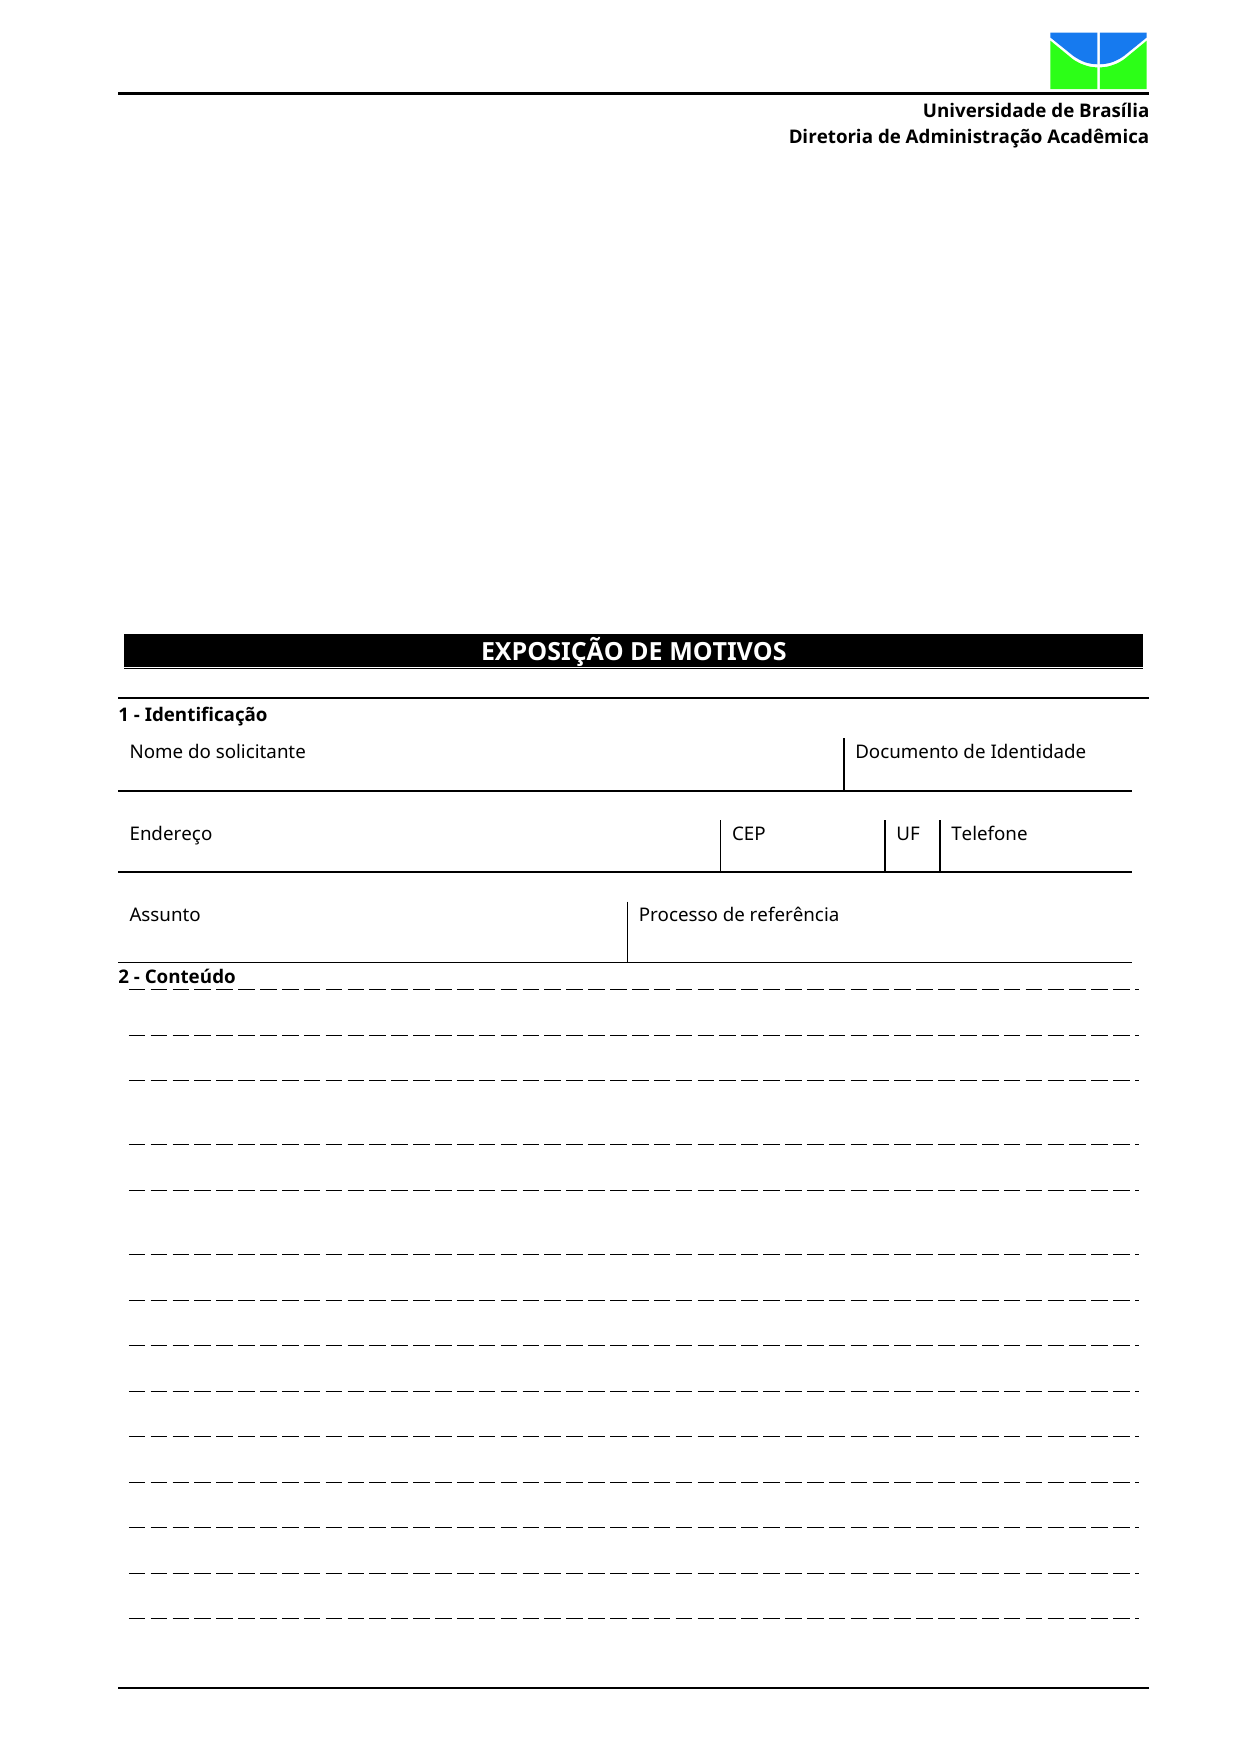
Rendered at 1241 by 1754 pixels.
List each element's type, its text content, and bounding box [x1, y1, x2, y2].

table_cell [129, 1080, 1139, 1144]
table_header Processo de referência [628, 902, 1132, 962]
table_header UF [886, 820, 939, 871]
table_cell [129, 1345, 1139, 1391]
table_header Documento de Identidade [845, 738, 1132, 790]
table_cell [129, 1300, 1139, 1345]
table_cell [129, 1391, 1139, 1436]
table_cell [129, 1436, 1139, 1482]
table_cell [129, 1527, 1139, 1573]
table_cell [129, 1190, 1139, 1254]
table_header [129, 989, 1139, 1034]
table_cell [129, 1482, 1139, 1527]
table_header CEP [721, 820, 884, 871]
table_header Assunto [118, 902, 627, 962]
table_header EXPOSIÇÃO DE MOTIVOS [124, 634, 1143, 667]
text 2 - Conteúdo [118, 963, 1149, 989]
table_cell [129, 1573, 1139, 1618]
table_cell [129, 1144, 1139, 1190]
table_cell [129, 1035, 1139, 1080]
text 1 - Identificação [118, 699, 1149, 727]
table_header Endereço [118, 820, 720, 871]
table_header Telefone [941, 820, 1132, 871]
table_cell [129, 1254, 1139, 1299]
table_header Nome do solicitante [118, 738, 843, 790]
